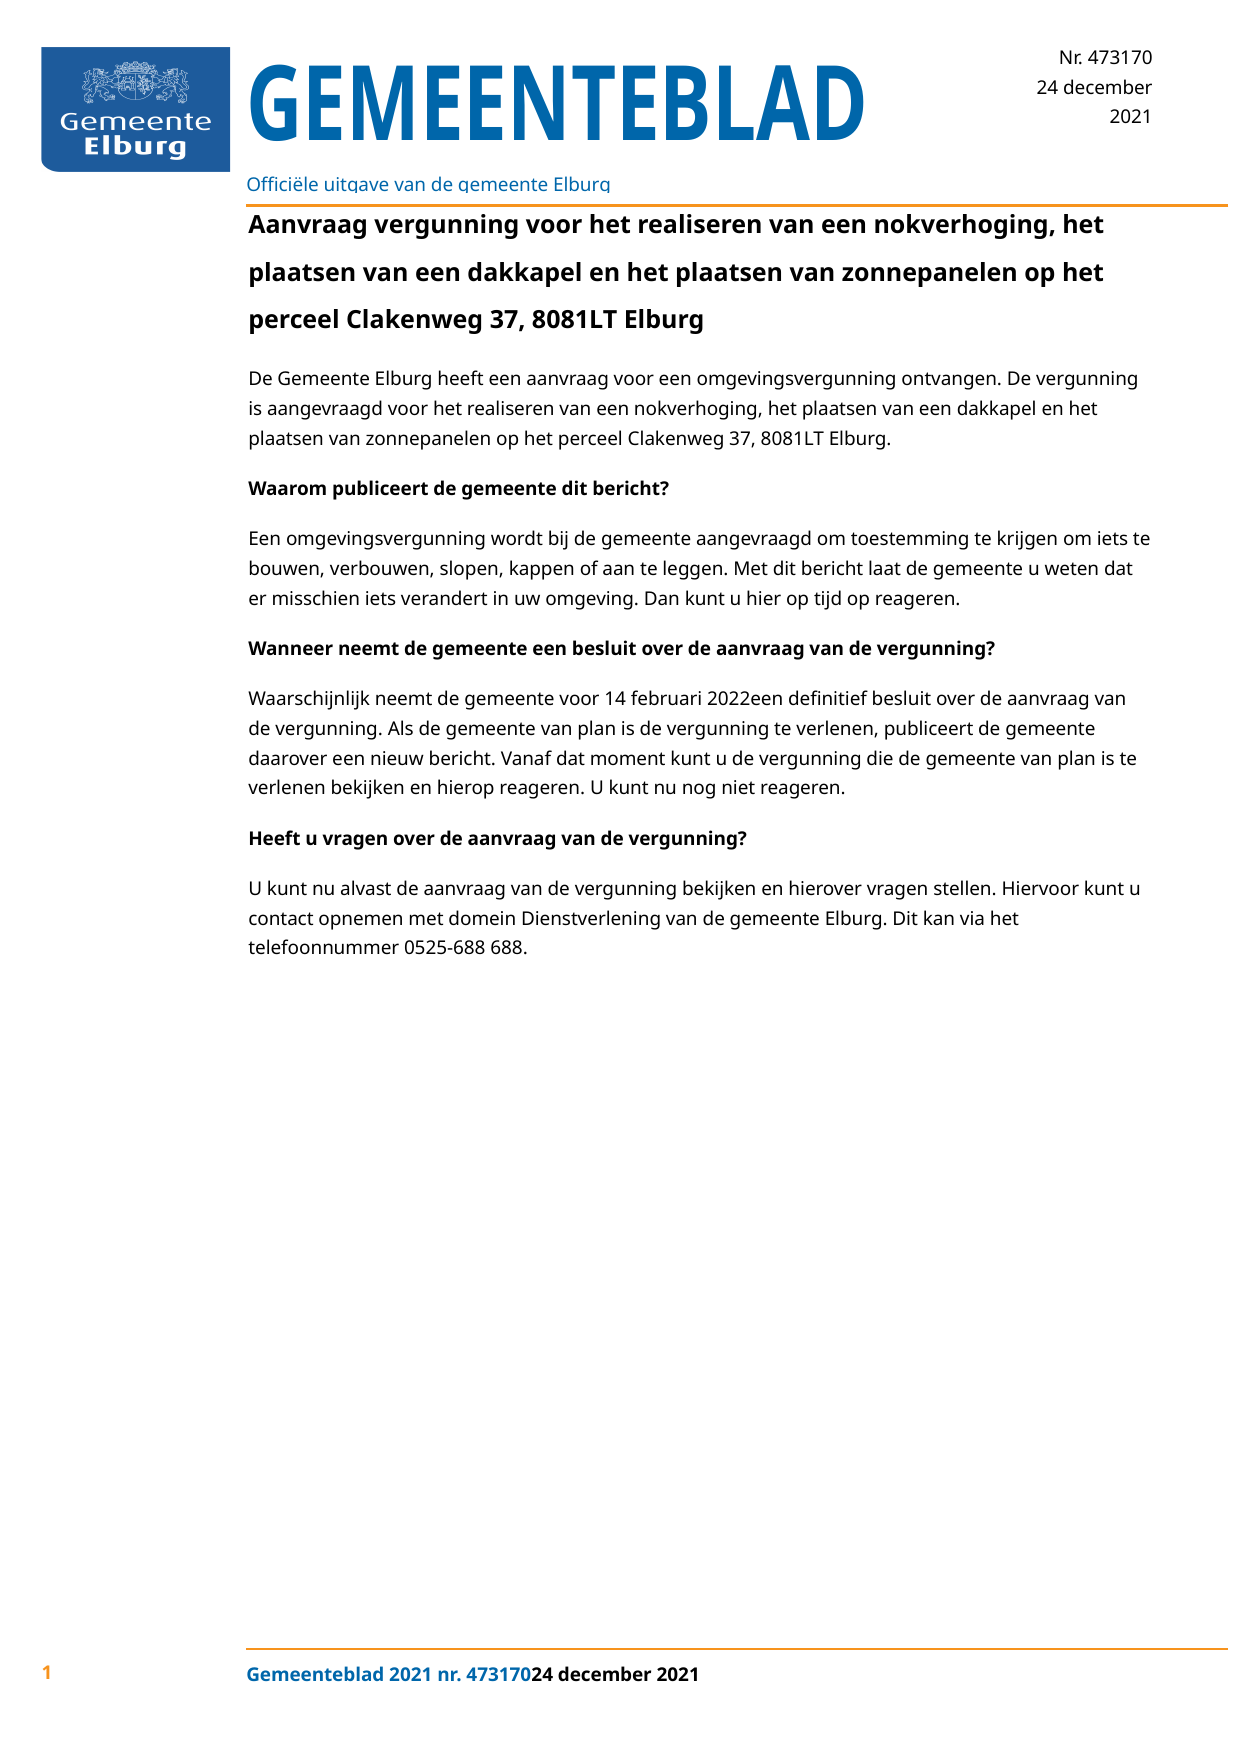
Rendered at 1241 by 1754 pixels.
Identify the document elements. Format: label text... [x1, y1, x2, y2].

text Aanvraag vergunning voor het realiseren van een nokverhoging, het plaatsen van een dakkapel en het plaatsen van zonnepanelen op het perceel Clakenweg 37, 8081LT Elburg [248, 207, 1152, 336]
text Een omgevingsvergunning wordt bij de gemeente aangevraagd om toestemming te krijgen om iets te bouwen, verbouwen, slopen, kappen of aan te leggen. Met dit bericht laat de gemeente u weten dat er misschien iets verandert in uw omgeving. Dan kunt u hier op tijd op reageren. [248, 526, 1152, 610]
text De Gemeente Elburg heeft een aanvraag voor een omgevingsvergunning ontvangen. De vergunning is aangevraagd voor het realiseren van een nokverhoging, het plaatsen van een dakkapel en het plaatsen van zonnepanelen op het perceel Clakenweg 37, 8081LT Elburg. [248, 366, 1152, 450]
text Heeft u vragen over de aanvraag van de vergunning? [248, 825, 1152, 850]
text Waarschijnlijk neemt de gemeente voor 14 februari 2022een definitief besluit over de aanvraag van de vergunning. Als de gemeente van plan is de vergunning te verlenen, publiceert de gemeente daarover een nieuw bericht. Vanaf dat moment kunt u de vergunning die de gemeente van plan is te verlenen bekijken en hierop reageren. U kunt nu nog niet reageren. [248, 686, 1152, 800]
picture [41, 47, 231, 172]
text Waarom publiceert de gemeente dit bericht? [248, 475, 1152, 501]
text Wanneer neemt de gemeente een besluit over de aanvraag van de vergunning? [248, 635, 1152, 661]
text U kunt nu alvast de aanvraag van de vergunning bekijken en hierover vragen stellen. Hiervoor kunt u contact opnemen met domein Dienstverlening van de gemeente Elburg. Dit kan via het telefoonnummer 0525-688 688. [248, 875, 1152, 960]
